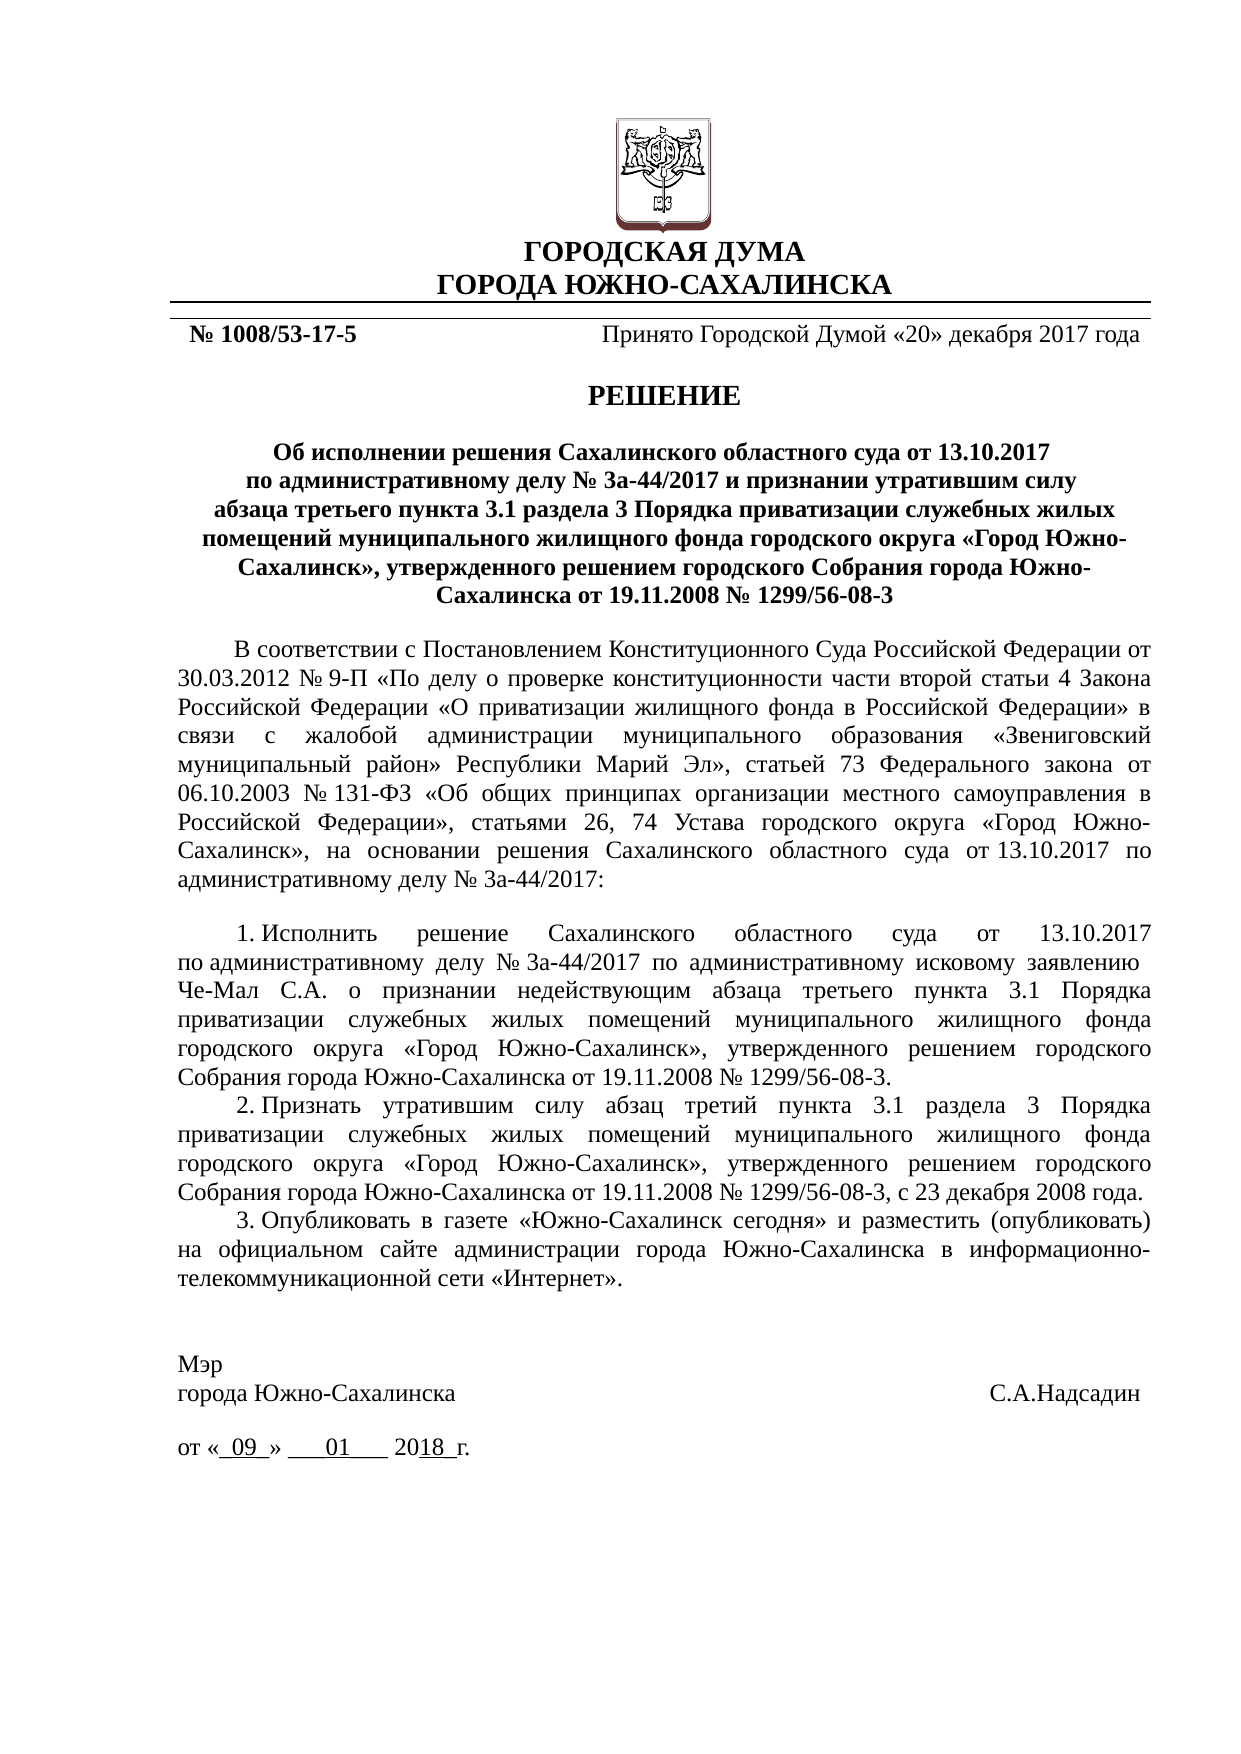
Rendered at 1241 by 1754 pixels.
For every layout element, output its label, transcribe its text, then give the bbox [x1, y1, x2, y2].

text РЕШЕНИЕ [177, 378, 1152, 412]
text городА южно-сахалинскА [177, 267, 1152, 301]
list 2. Признать утратившим силу абзац третий пункта 3.1 раздела 3 Порядка приватизации служебных жилых помещений муниципального жилищного фонда городского округа «Город Южно-Сахалинск», утвержденного решением городского Собрания города Южно-Сахалинска от 19.11.2008 № 1299/56-08-3, с 23 декабря 2008 года. [177, 1091, 1152, 1206]
text Мэр [177, 1349, 1152, 1378]
text города Южно-Сахалинска С.А.Надсадин [177, 1378, 1152, 1407]
text 1. Исполнить решение Сахалинского областного суда от 13.10.2017 по административному делу № 3а-44/2017 по административному исковому заявлению Че-Мал С.А. о признании недействующим абзаца третьего пункта 3.1 Порядка приватизации служебных жилых помещений муниципального жилищного фонда городского округа «Город Южно-Сахалинск», утвержденного решением городского Собрания города Южно-Сахалинска от 19.11.2008 № 1299/56-08-3. [177, 918, 1152, 1091]
table_header [170, 303, 1151, 318]
text В соответствии с Постановлением Конституционного Суда Российской Федерации от 30.03.2012 № 9-П «По делу о проверке конституционности части второй статьи 4 Закона Российской Федерации «О приватизации жилищного фонда в Российской Федерации» в связи с жалобой администрации муниципального образования «Звениговский муниципальный район» Республики Марий Эл», статьей 73 Федерального закона от 06.10.2003 № 131-ФЗ «Об общих принципах организации местного самоуправления в Российской Федерации», статьями 26, 74 Устава городского округа «Город Южно-Сахалинск», на основании решения Сахалинского областного суда от 13.10.2017 по административному делу № 3а-44/2017: [177, 634, 1152, 893]
text Об исполнении решения Сахалинского областного суда от 13.10.2017 по административному делу № 3а-44/2017 и признании утратившим силу абзаца третьего пункта 3.1 раздела 3 Порядка приватизации служебных жилых помещений муниципального жилищного фонда городского округа «Город Южно-Сахалинск», утвержденного решением городского Собрания города Южно-Сахалинска от 19.11.2008 № 1299/56-08-3 [177, 437, 1152, 609]
text от «_09_» ___01___ 2018_г. [177, 1432, 1152, 1461]
text ГОРОДСКАЯ ДУМА [177, 234, 1152, 267]
text 3. Опубликовать в газете «Южно-Сахалинск сегодня» и разместить (опубликовать) на официальном сайте администрации города Южно-Сахалинска в информационно-телекоммуникационной сети «Интернет». [177, 1206, 1152, 1292]
text № 1008/53-17-5 Принято Городской Думой «20» декабря 2017 года [177, 319, 1152, 348]
